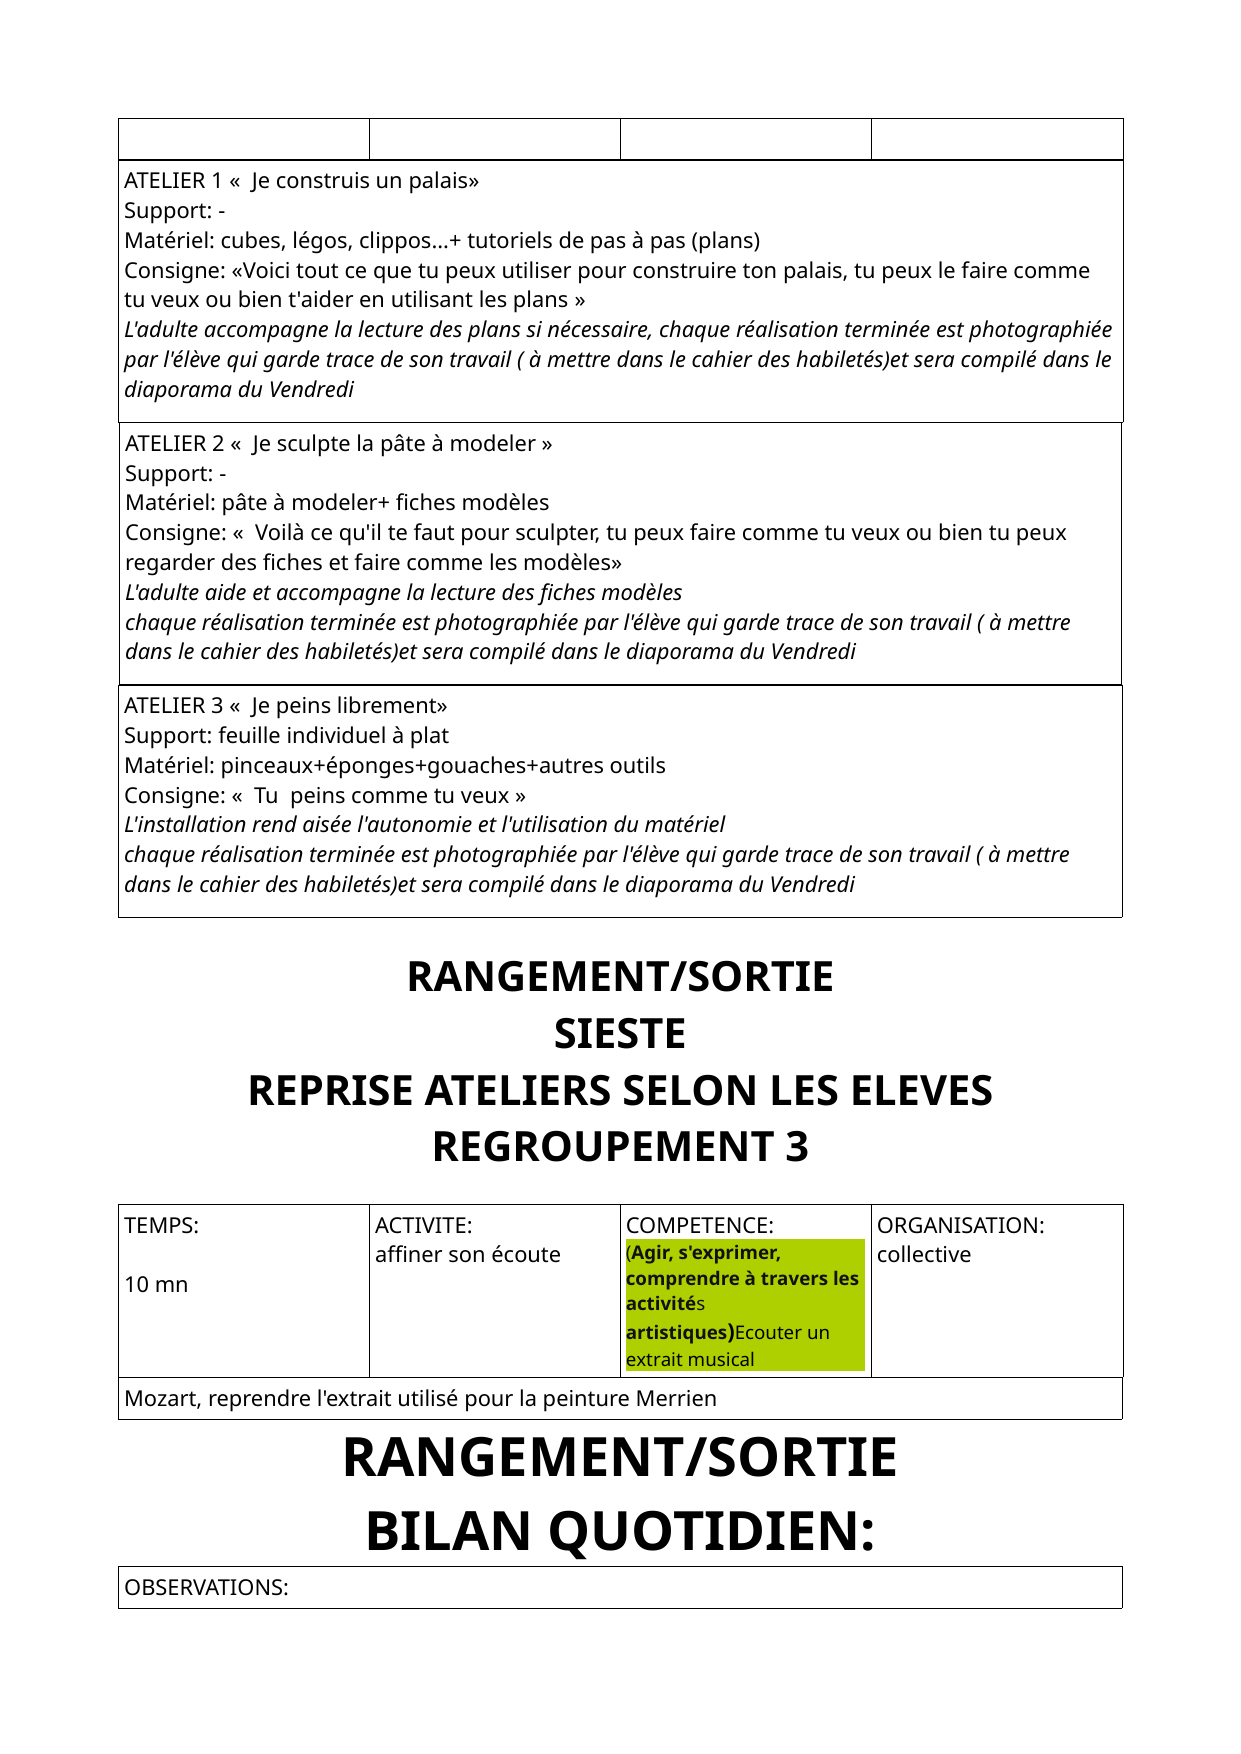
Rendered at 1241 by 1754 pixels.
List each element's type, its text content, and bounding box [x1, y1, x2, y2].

text SIESTE [118, 1004, 1122, 1061]
table_header Mozart, reprendre l'extrait utilisé pour la peinture Merrien [119, 1378, 1122, 1418]
table_header ATELIER 2 « Je sculpte la pâte à modeler » Support: - Matériel: pâte à modeler+ fiches modèles Consigne: « Voilà ce qu'il te faut pour sculpter, tu peux faire comme tu veux ou bien tu peux regarder des fiches et faire comme les modèles» L'adulte aide et accompagne la lecture des fiches modèles chaque réalisation terminée est photographiée par l'élève qui garde trace de son travail ( à mettre dans le cahier des habiletés)et sera compilé dans le diaporama du Vendredi [120, 423, 1121, 684]
table_header COMPETENCE: (Agir, s'exprimer, comprendre à travers les activités artistiques)Ecouter un extrait musical [621, 1205, 871, 1377]
text RANGEMENT/SORTIE [118, 947, 1122, 1004]
text BILAN QUOTIDIEN: [118, 1492, 1122, 1566]
table_header ACTIVITE: affiner son écoute [370, 1205, 620, 1377]
table_header ORGANISATION: collective [872, 1205, 1123, 1377]
text RANGEMENT/SORTIE [118, 1420, 1122, 1492]
text REPRISE ATELIERS SELON LES ELEVES [118, 1061, 1122, 1117]
table_header TEMPS: 10 mn [119, 1205, 369, 1377]
table_cell [621, 119, 871, 159]
text REGROUPEMENT 3 [118, 1117, 1122, 1174]
table_cell [872, 119, 1123, 159]
table_header ATELIER 3 « Je peins librement» Support: feuille individuel à plat Matériel: pinceaux+éponges+gouaches+autres outils Consigne: « Tu peins comme tu veux » L'installation rend aisée l'autonomie et l'utilisation du matériel chaque réalisation terminée est photographiée par l'élève qui garde trace de son travail ( à mettre dans le cahier des habiletés)et sera compilé dans le diaporama du Vendredi [119, 686, 1122, 917]
table_cell [119, 119, 369, 159]
table_header ATELIER 1 « Je construis un palais» Support: - Matériel: cubes, légos, clippos...+ tutoriels de pas à pas (plans) Consigne: «Voici tout ce que tu peux utiliser pour construire ton palais, tu peux le faire comme tu veux ou bien t'aider en utilisant les plans » L'adulte accompagne la lecture des plans si nécessaire, chaque réalisation terminée est photographiée par l'élève qui garde trace de son travail ( à mettre dans le cahier des habiletés)et sera compilé dans le diaporama du Vendredi [119, 161, 1123, 422]
table_header OBSERVATIONS: [119, 1567, 1122, 1607]
table_cell [370, 119, 620, 159]
